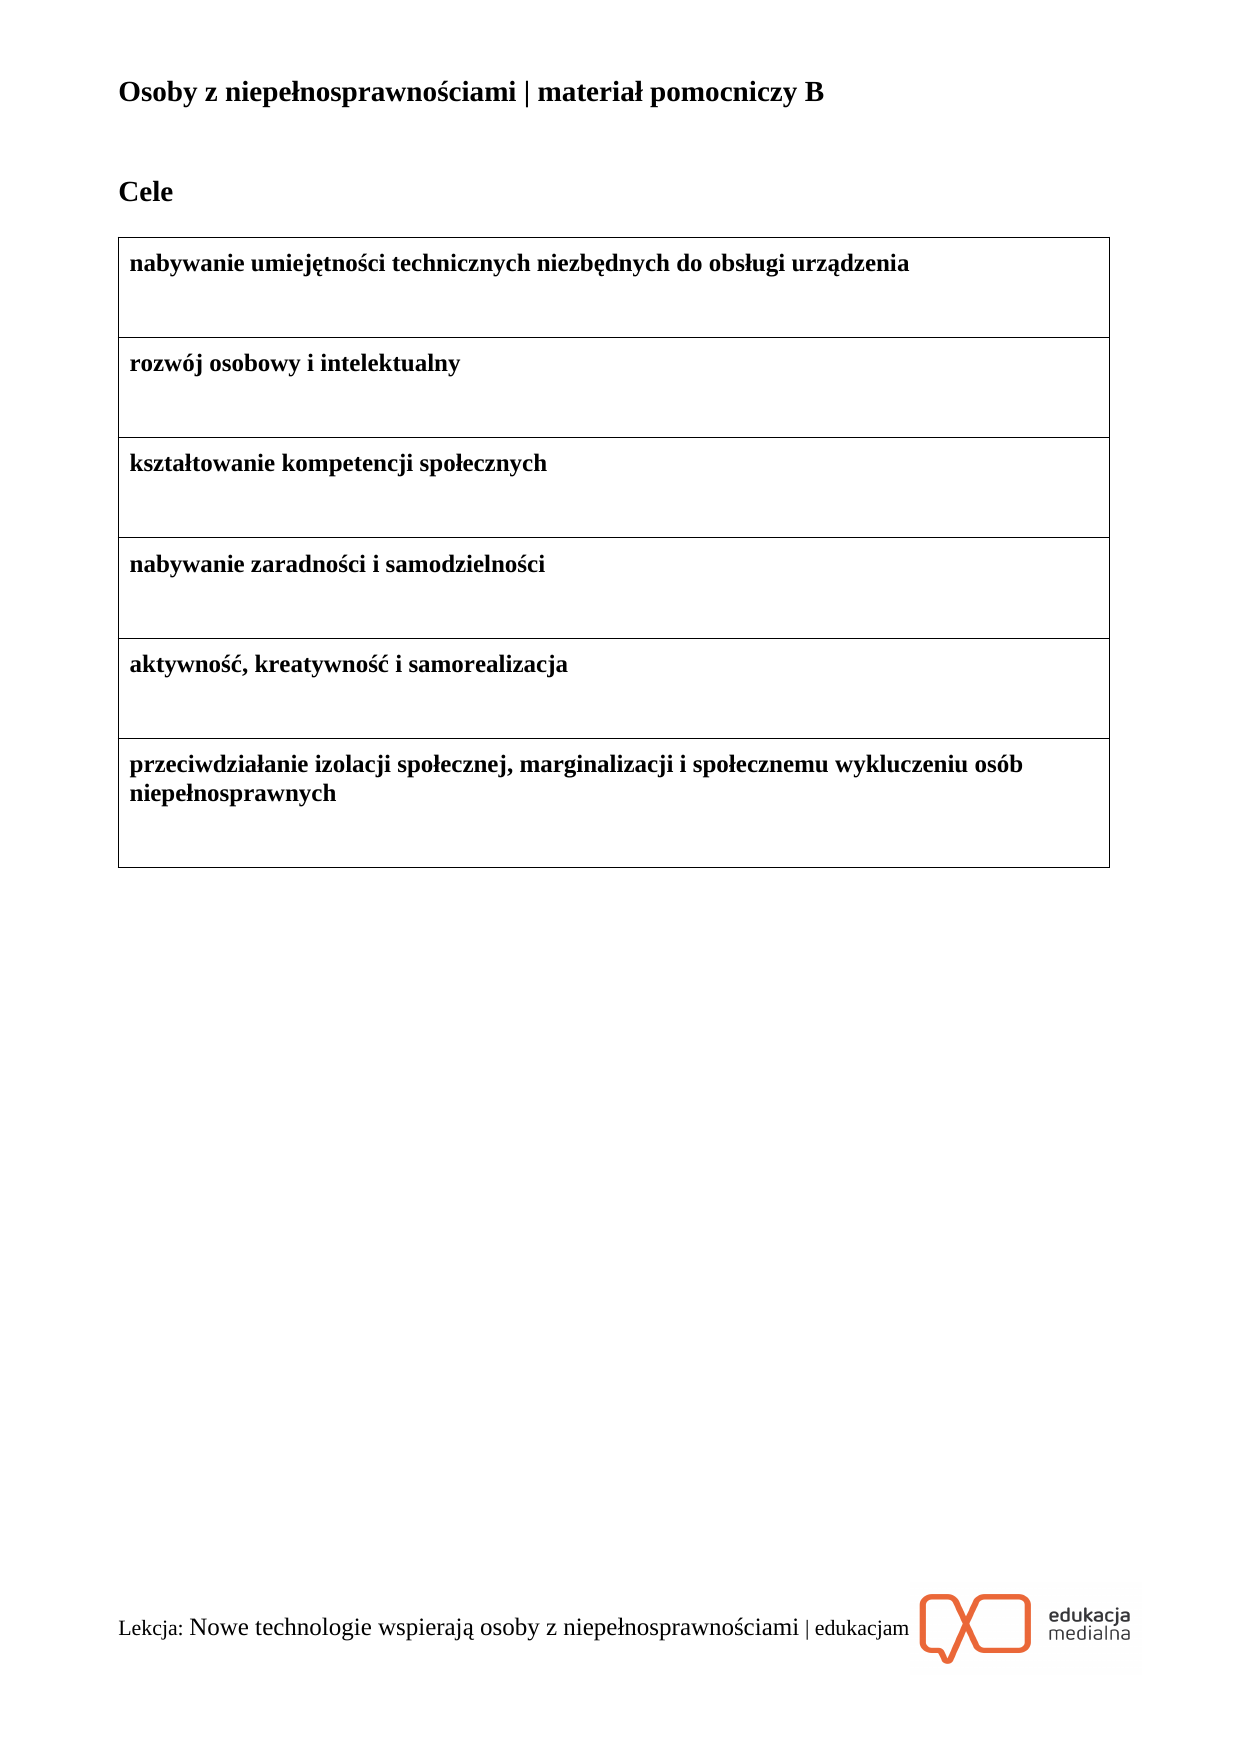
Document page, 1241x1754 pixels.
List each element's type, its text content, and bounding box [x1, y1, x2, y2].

table_cell rozwój osobowy i intelektualny [119, 338, 1109, 437]
text Osoby z niepełnosprawnościami | materiał pomocniczy B [118, 74, 1122, 107]
table_cell kształtowanie kompetencji społecznych [119, 438, 1109, 537]
picture [910, 1582, 1143, 1675]
text Cele [118, 174, 1122, 208]
table_cell nabywanie zaradności i samodzielności [119, 538, 1109, 637]
table_cell przeciwdziałanie izolacji społecznej, marginalizacji i społecznemu wykluczeniu osób niepełnosprawnych [119, 739, 1109, 867]
table_header nabywanie umiejętności technicznych niezbędnych do obsługi urządzenia [119, 238, 1109, 337]
table_cell aktywność, kreatywność i samorealizacja [119, 639, 1109, 738]
